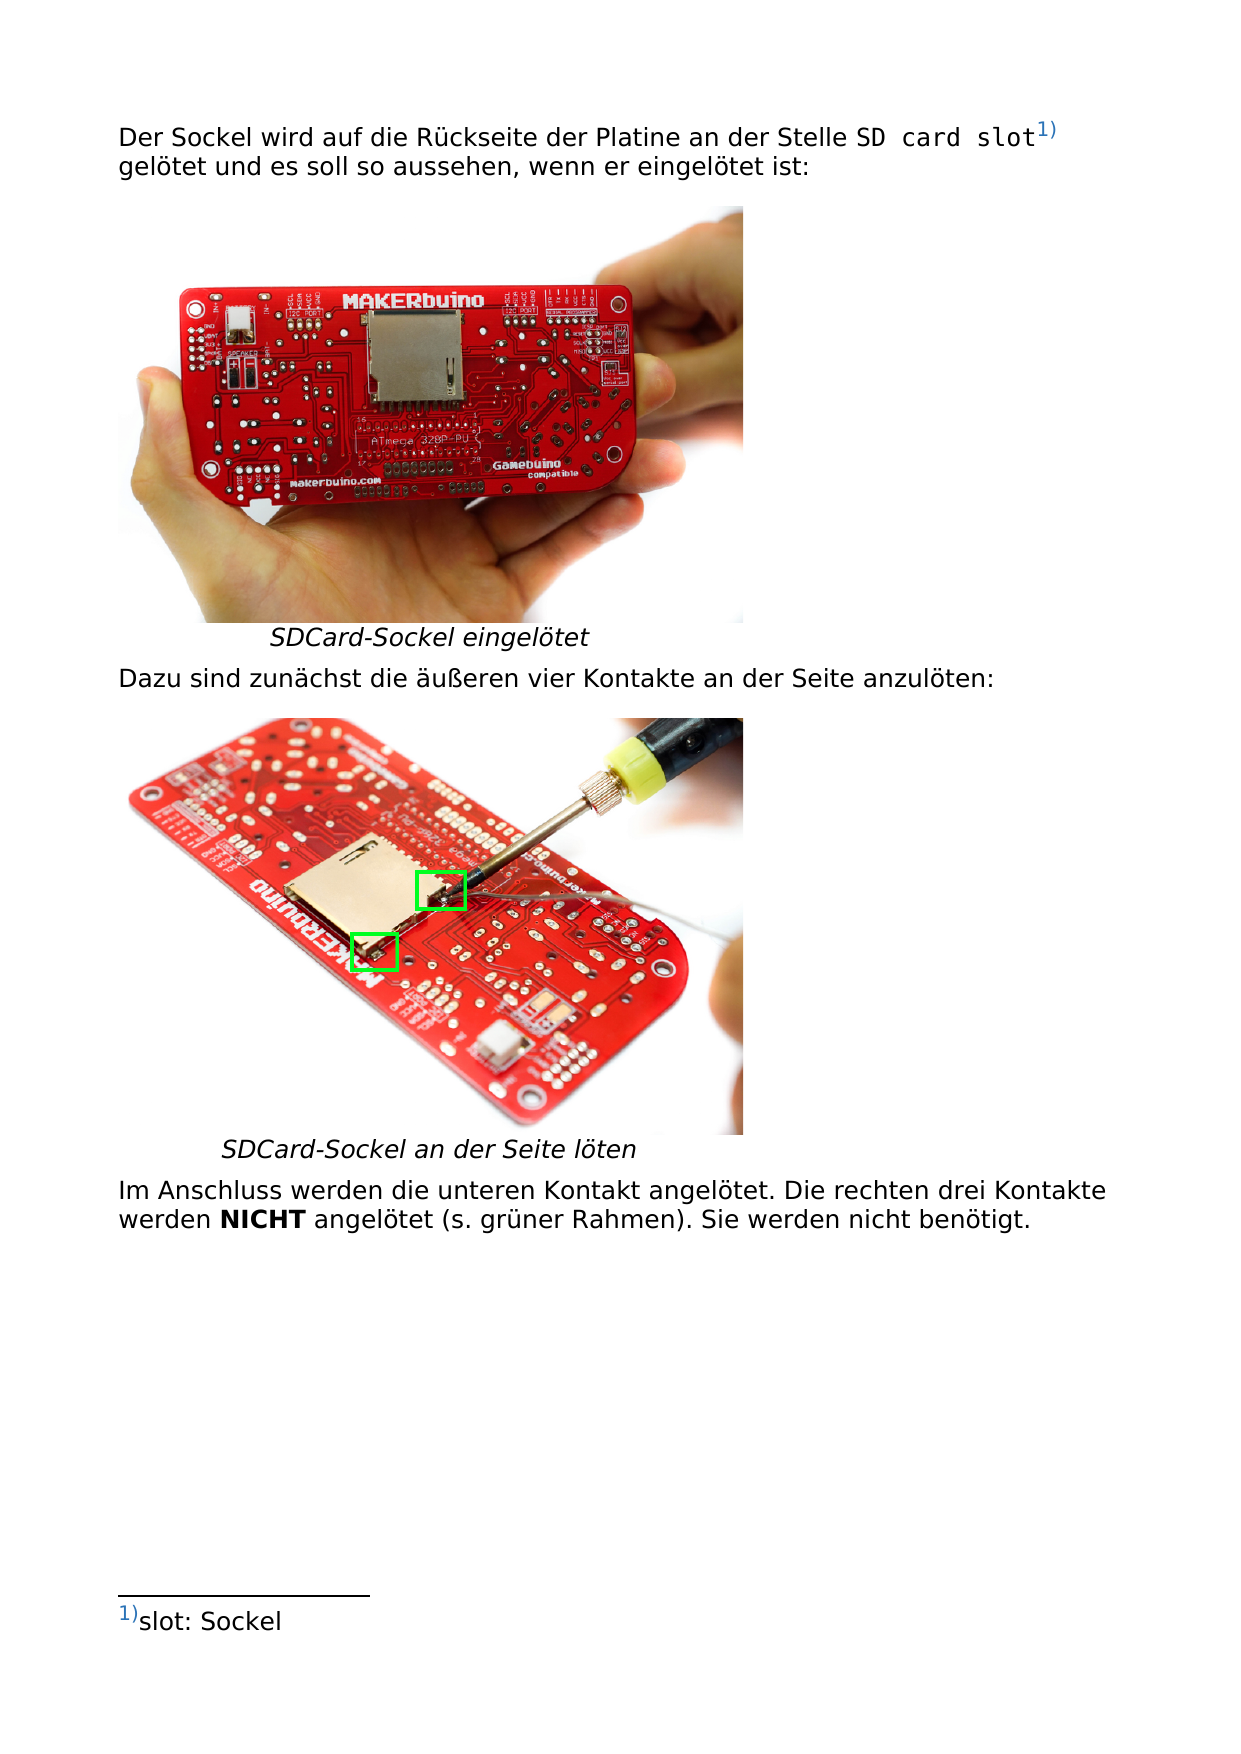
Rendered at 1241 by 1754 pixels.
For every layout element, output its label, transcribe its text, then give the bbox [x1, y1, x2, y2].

text Dazu sind zunächst die äußeren vier Kontakte an der Seite anzulöten: [118, 664, 1122, 693]
text slot: Sockel [118, 1602, 1122, 1636]
text Der Sockel wird auf die Rückseite der Platine an der Stelle SD card slot gelötet und es soll so aussehen, wenn er eingelötet ist: [118, 118, 1122, 181]
picture [118, 718, 744, 1135]
text Im Anschluss werden die unteren Kontakt angelötet. Die rechten drei Kontakte werden NICHT angelötet (s. grüner Rahmen). Sie werden nicht benötigt. [118, 1177, 1122, 1235]
text SDCard-Sockel an der Seite löten [118, 1135, 743, 1164]
text SDCard-Sockel eingelötet [118, 623, 743, 652]
picture [118, 206, 744, 623]
